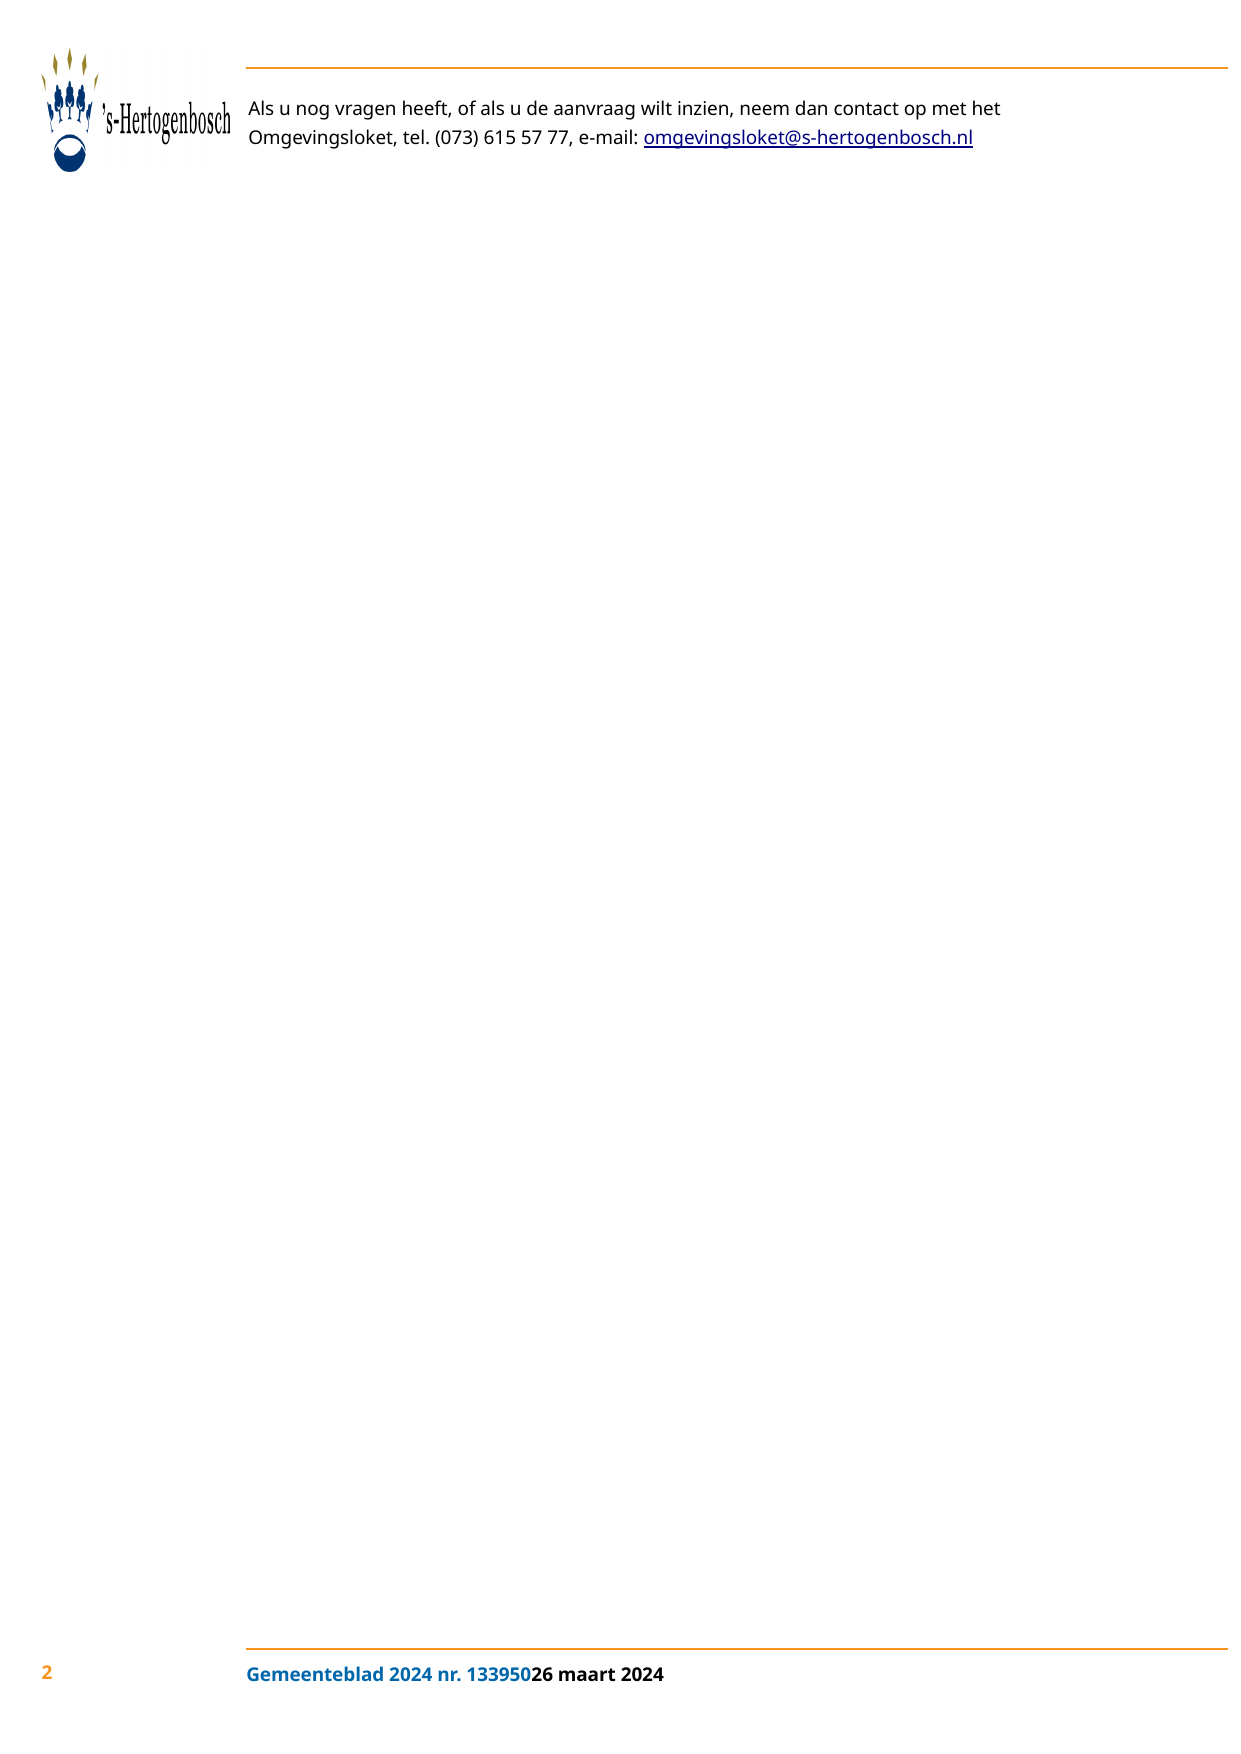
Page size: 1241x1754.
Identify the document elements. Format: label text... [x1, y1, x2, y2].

picture [41, 47, 231, 172]
text Als u nog vragen heeft, of als u de aanvraag wilt inzien, neem dan contact op met het Omgevingsloket, tel. (073) 615 57 77, e-mail: omgevingsloket@s-hertogenbosch.nl [248, 95, 1152, 150]
